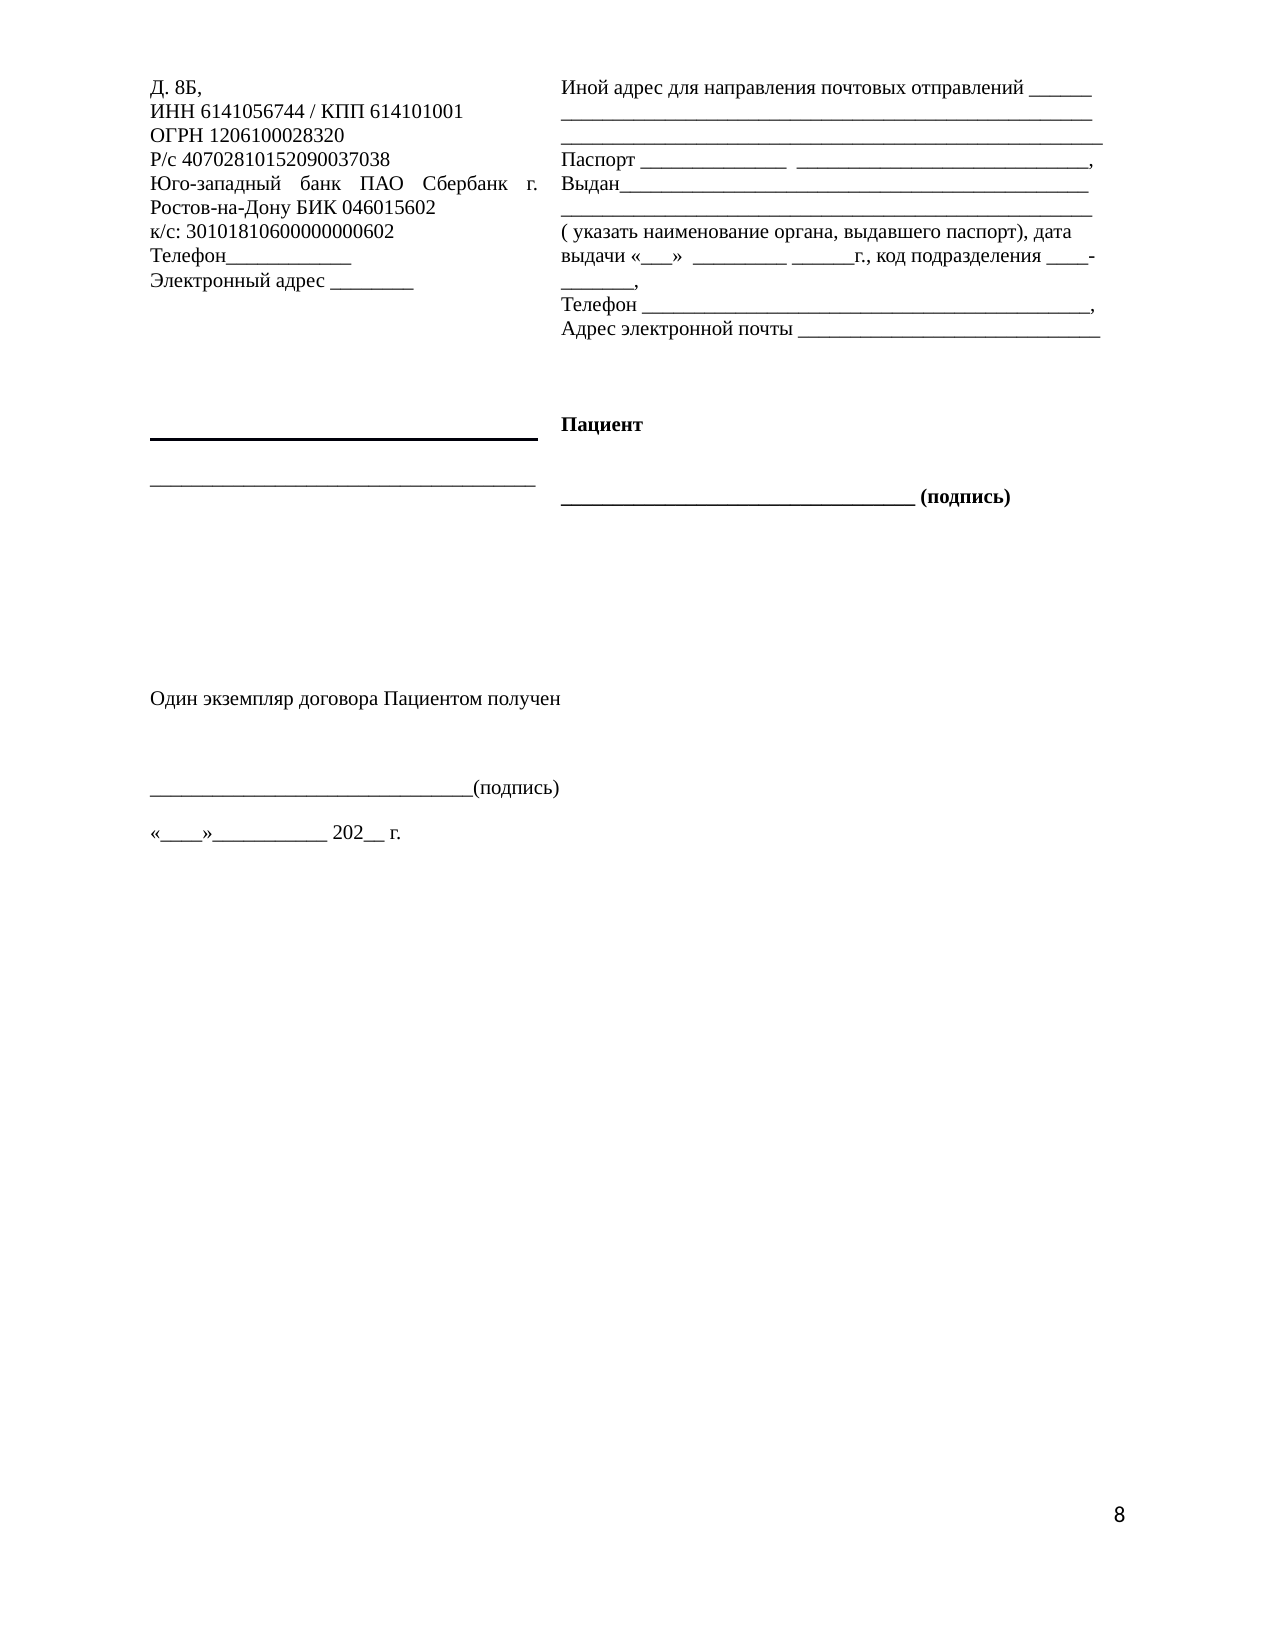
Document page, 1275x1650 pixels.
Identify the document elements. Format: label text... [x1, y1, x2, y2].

table_header Иной адрес для направления почтовых отправлений ______ ___________________________________________________ ____________________________________________________ Паспорт ______________ ____________________________, Выдан_____________________________________________ ___________________________________________________ ( указать наименование органа, выдавшего паспорт), дата выдачи «___» _________ ______г., код подразделения ____-_______, Телефон ___________________________________________, Адрес электронной почты _____________________________ Пациент __________________________________ (подпись) [550, 75, 1114, 586]
text Один экземпляр договора Пациентом получен [150, 685, 1125, 709]
table_header Д. 8Б, ИНН 6141056744 / КПП 614101001 ОГРН 1206100028320 Р/с 40702810152090037038 Юго-западный банк ПАО Сбербанк г. Ростов-на-Дону БИК 046015602 к/с: 30101810600000000602 Телефон____________ Электронный адрес ________ _____________________________________ [139, 75, 549, 586]
text _______________________________(подпись) [150, 775, 1125, 799]
text «____»___________ 202__ г. [150, 820, 1125, 844]
